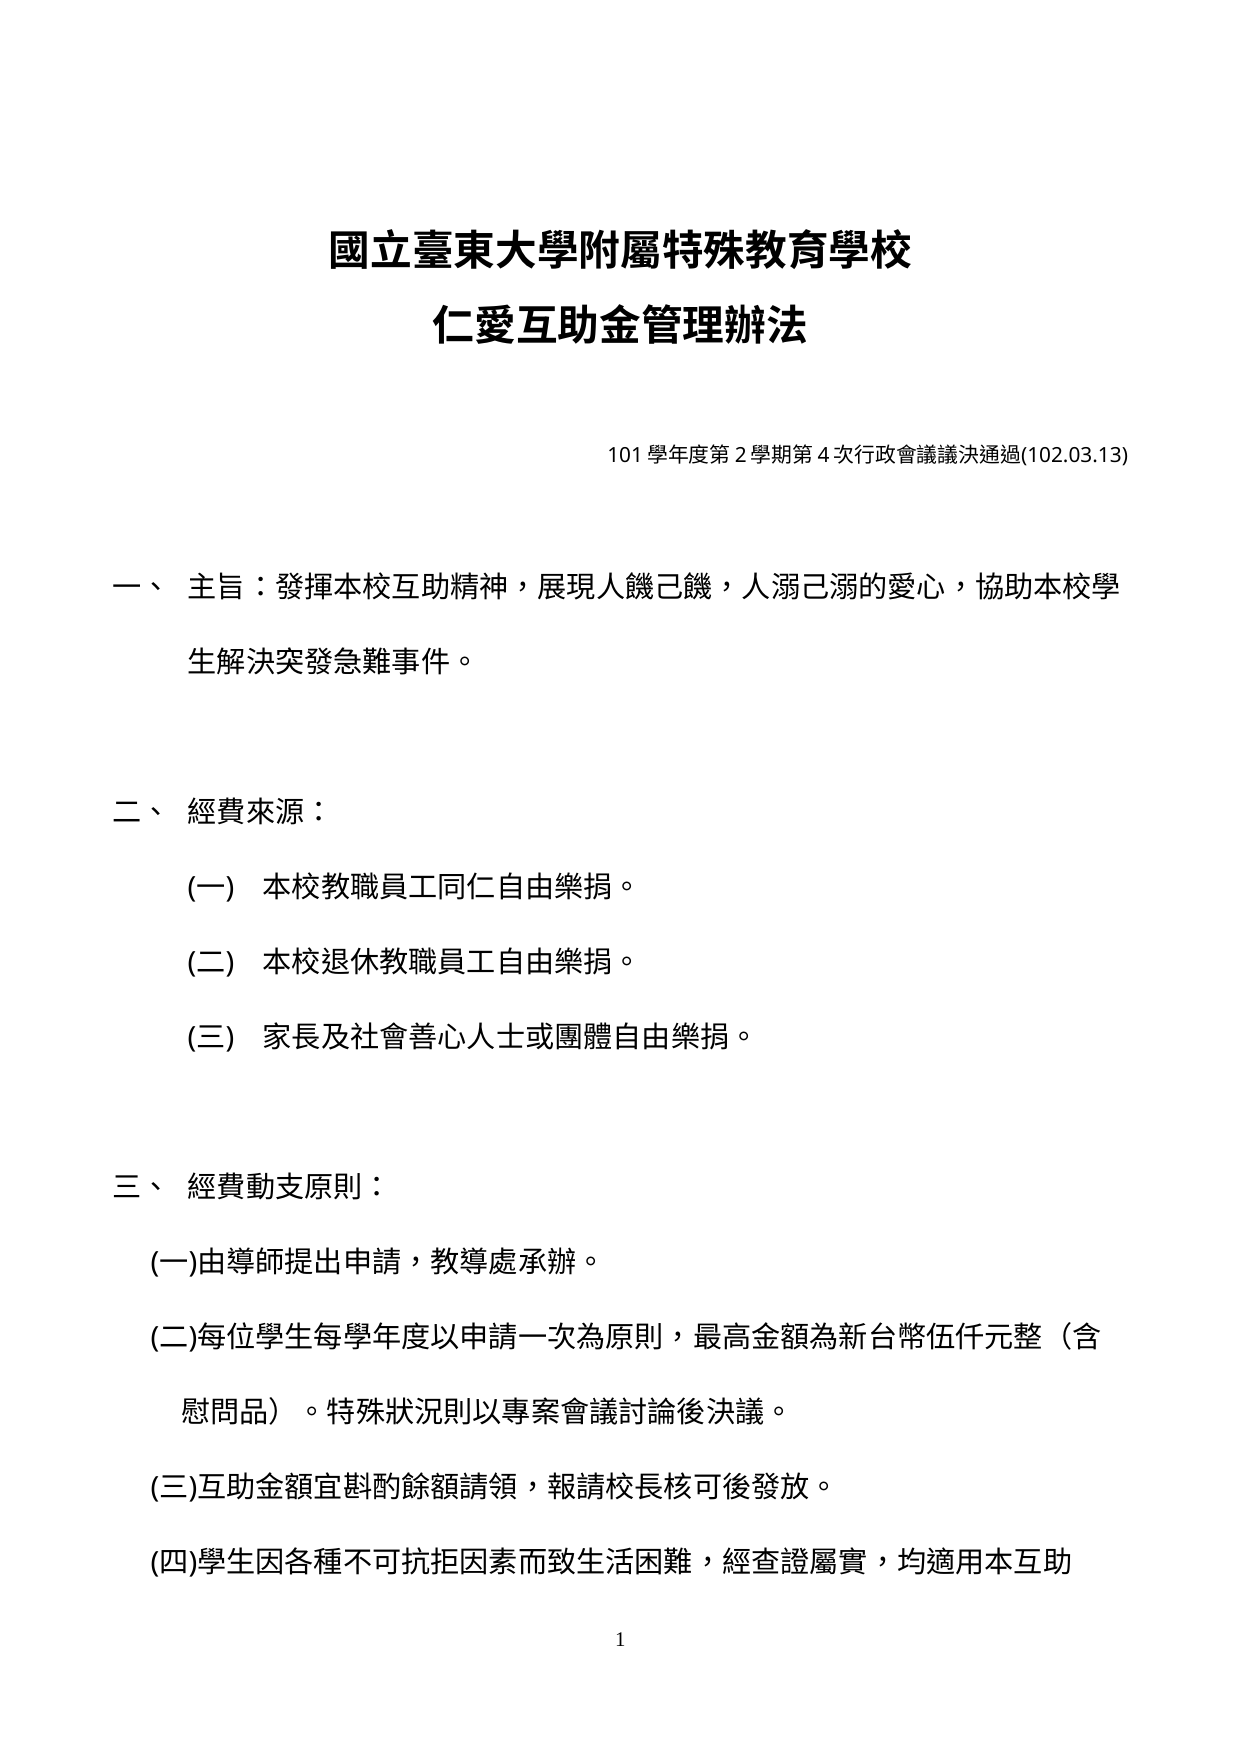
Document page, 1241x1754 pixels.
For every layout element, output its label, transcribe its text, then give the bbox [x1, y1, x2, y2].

text (四)學生因各種不可抗拒因素而致生活困難，經查證屬實，均適用本互助 [112, 1522, 1128, 1597]
list 家長及社會善心人士或團體自由樂捐。 [187, 997, 1128, 1072]
list 主旨：發揮本校互助精神，展現人饑己饑，人溺己溺的愛心，協助本校學生解決突發急難事件。 [112, 547, 1128, 697]
text (一)由導師提出申請，教導處承辦。 [112, 1222, 1128, 1297]
text 101學年度第2學期第4次行政會議議決通過(102.03.13) [112, 434, 1128, 472]
text 國立臺東大學附屬特殊教育學校 [112, 209, 1128, 284]
list 經費動支原則： [112, 1147, 1128, 1222]
text (三)互助金額宜斟酌餘額請領，報請校長核可後發放。 [112, 1447, 1128, 1522]
text 仁愛互助金管理辦法 [112, 284, 1128, 359]
list 經費來源： [112, 772, 1128, 847]
list 本校教職員工同仁自由樂捐。 [187, 847, 1128, 922]
text (二)每位學生每學年度以申請一次為原則，最高金額為新台幣伍仟元整（含 [112, 1297, 1128, 1372]
list 本校退休教職員工自由樂捐。 [187, 922, 1128, 997]
text 慰問品）。特殊狀況則以專案會議討論後決議。 [112, 1372, 1128, 1447]
